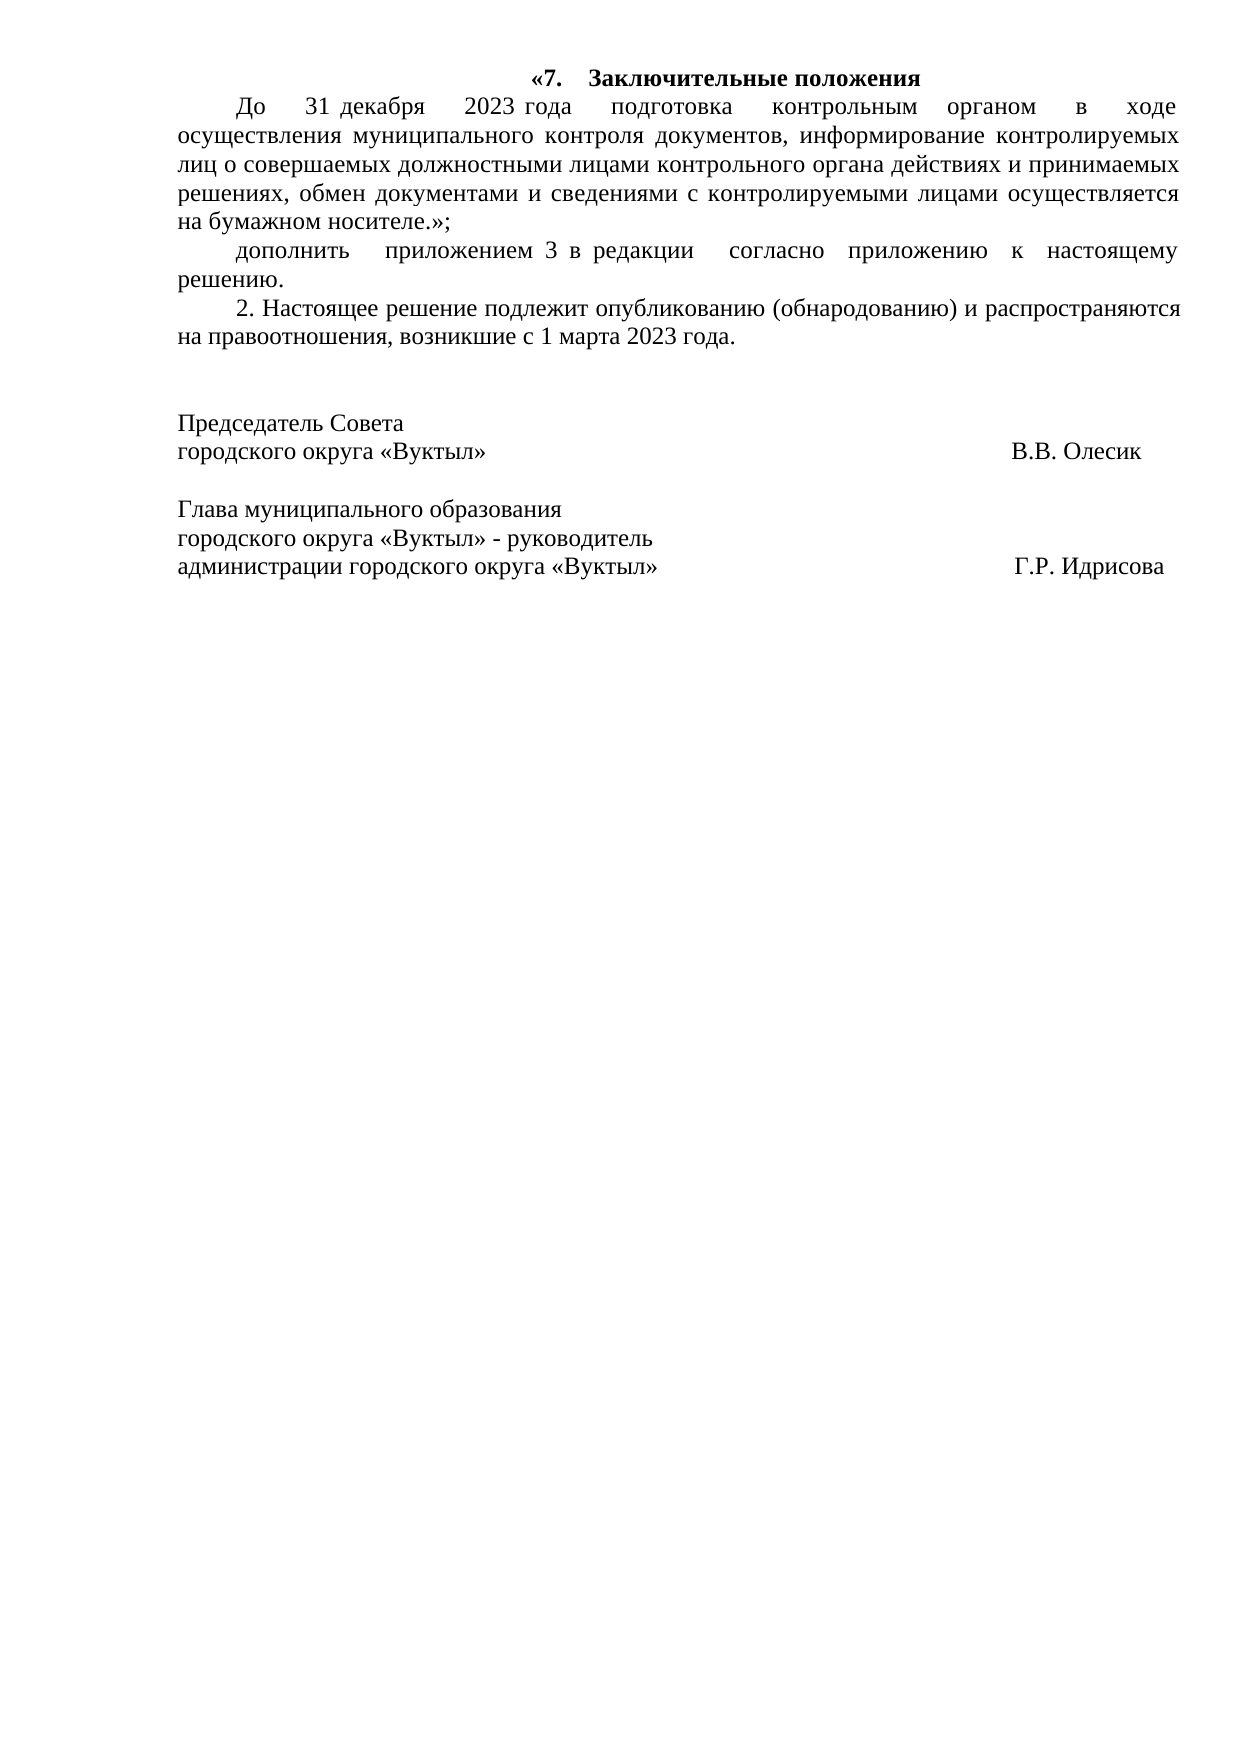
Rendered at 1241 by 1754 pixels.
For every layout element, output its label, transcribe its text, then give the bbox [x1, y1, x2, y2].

list Председатель Совета [177, 408, 1181, 436]
list 2. Настоящее решение подлежит опубликованию (обнародованию) и распространяются на правоотношения, возникшие с 1 марта 2023 года. [177, 293, 1181, 350]
list администрации городского округа «Вуктыл» Г.Р. Идрисова [142, 551, 1181, 580]
list «7. Заключительные положения [233, 63, 1181, 91]
subtitle До 31 декабря 2023 года подготовка контрольным органом в ходе осуществления муниципального контроля документов, информирование контролируемых лиц о совершаемых должностными лицами контрольного органа действиях и принимаемых решениях, обмен документами и сведениями с контролируемыми лицами осуществляется на бумажном носителе.»; [142, 91, 1181, 235]
list Глава муниципального образования [177, 494, 1181, 523]
list городского округа «Вуктыл» - руководитель [177, 523, 1181, 551]
list городского округа «Вуктыл» В.В. Олесик [177, 436, 1181, 465]
subtitle дополнить приложением 3 в редакции согласно приложению к настоящему решению. [142, 235, 1181, 293]
